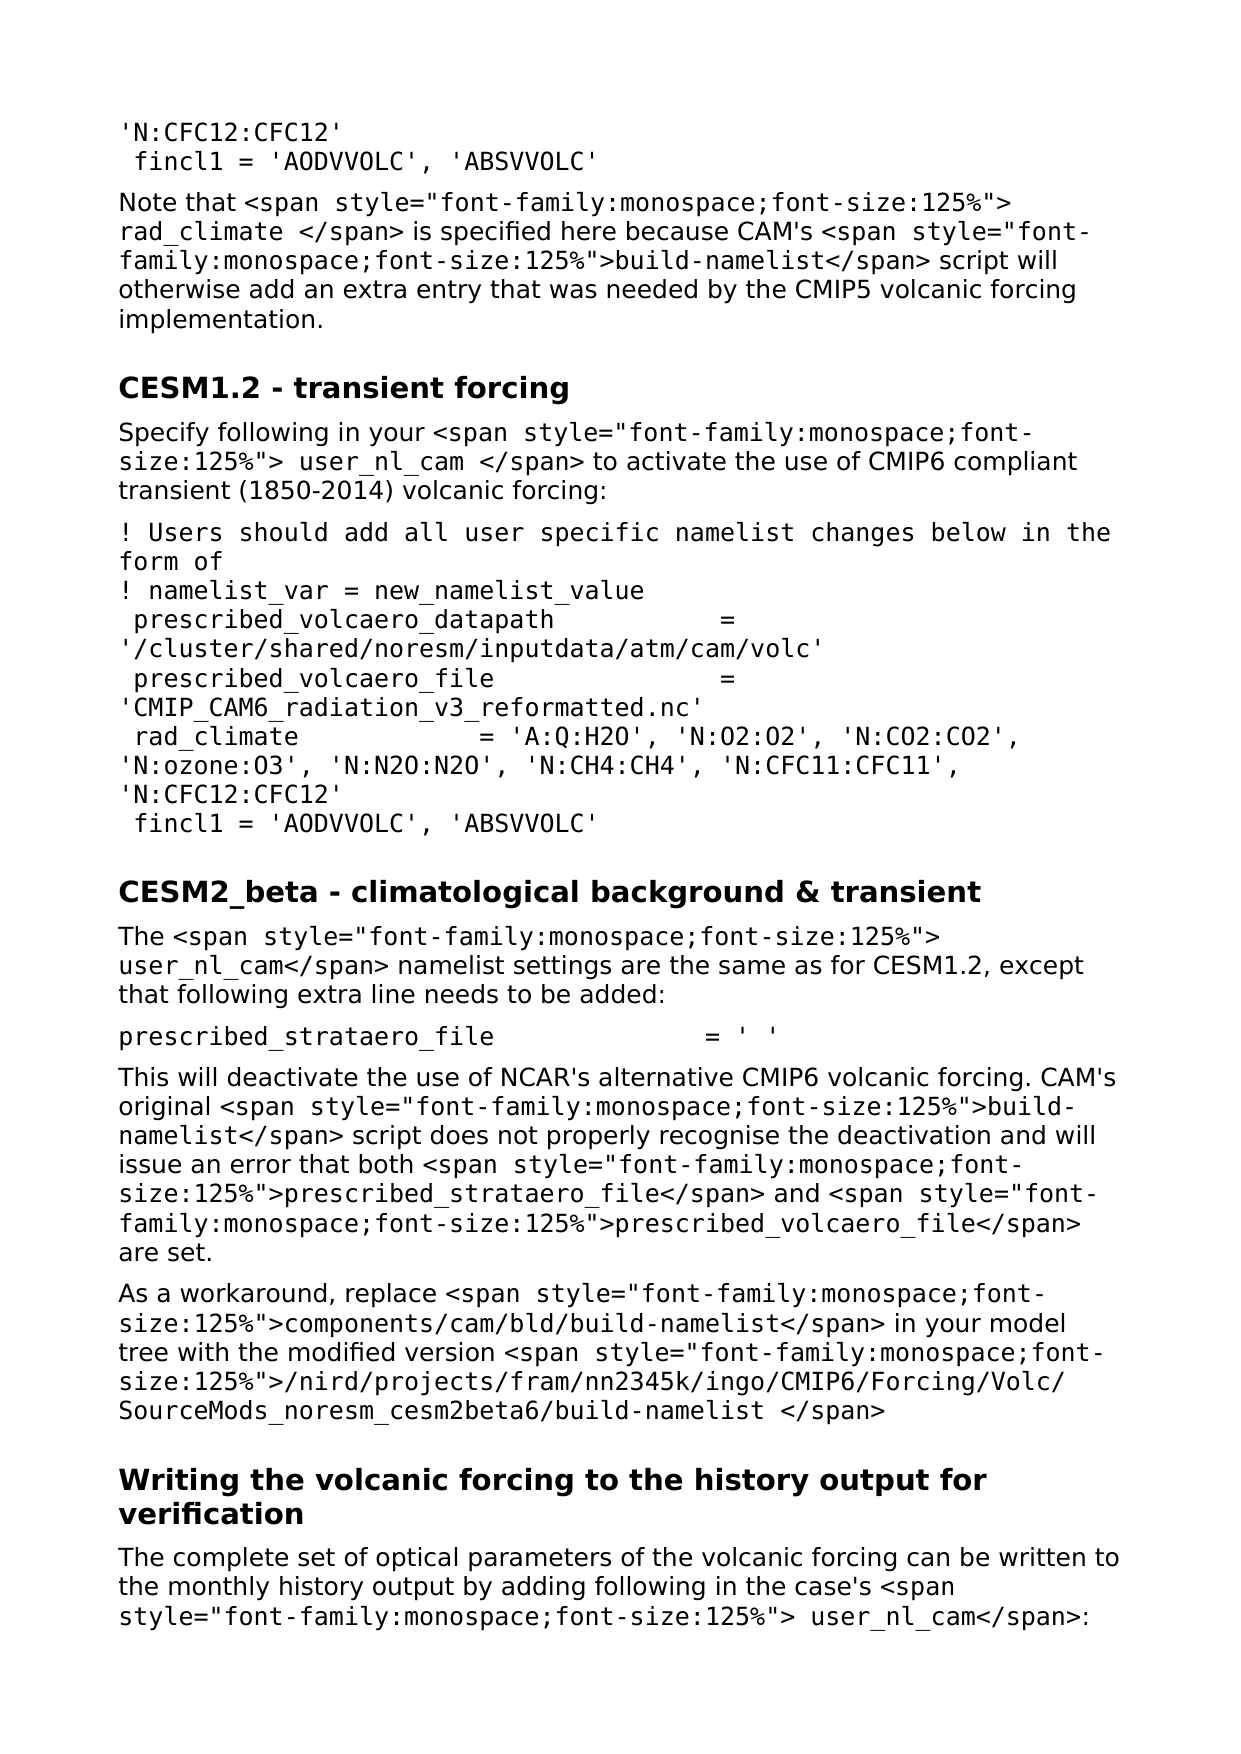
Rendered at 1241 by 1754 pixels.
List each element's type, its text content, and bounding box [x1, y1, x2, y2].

text ! Users should add all user specific namelist changes below in the form of ! namelist_var = new_namelist_value prescribed_volcaero_datapath = '/cluster/shared/noresm/inputdata/atm/cam/volc' prescribed_volcaero_file = 'CMIP_CAM6_radiation_v3_reformatted.nc' rad_climate = 'A:Q:H2O', 'N:O2:O2', 'N:CO2:CO2', 'N:ozone:O3', 'N:N2O:N2O', 'N:CH4:CH4', 'N:CFC11:CFC11', 'N:CFC12:CFC12' fincl1 = 'AODVVOLC', 'ABSVVOLC' [118, 518, 1122, 839]
text Note that <span style="font-family:monospace;font-size:125%"> rad_climate </span> is specified here because CAM's <span style="font-family:monospace;font-size:125%">build-namelist</span> script will otherwise add an extra entry that was needed by the CMIP5 volcanic forcing implementation. [118, 188, 1122, 334]
text The complete set of optical parameters of the volcanic forcing can be written to the monthly history output by adding following in the case's <span style="font-family:monospace;font-size:125%"> user_nl_cam</span>: [118, 1543, 1122, 1631]
text As a workaround, replace <span style="font-family:monospace;font-size:125%">components/cam/bld/build-namelist</span> in your model tree with the modified version <span style="font-family:monospace;font-size:125%">/nird/projects/fram/nn2345k/ingo/CMIP6/Forcing/Volc/SourceMods_noresm_cesm2beta6/build-namelist </span> [118, 1280, 1122, 1426]
text prescribed_strataero_file = ' ' [118, 1022, 1122, 1051]
subtitle CESM1.2 - transient forcing [118, 372, 1122, 406]
text 'N:CFC12:CFC12' fincl1 = 'AODVVOLC', 'ABSVVOLC' [118, 118, 1122, 176]
text This will deactivate the use of NCAR's alternative CMIP6 volcanic forcing. CAM's original <span style="font-family:monospace;font-size:125%">build-namelist</span> script does not properly recognise the deactivation and will issue an error that both <span style="font-family:monospace;font-size:125%">prescribed_strataero_file</span> and <span style="font-family:monospace;font-size:125%">prescribed_volcaero_file</span> are set. [118, 1063, 1122, 1267]
text The <span style="font-family:monospace;font-size:125%"> user_nl_cam</span> namelist settings are the same as for CESM1.2, except that following extra line needs to be added: [118, 922, 1122, 1009]
subtitle CESM2_beta - climatological background & transient [118, 876, 1122, 909]
subtitle Writing the volcanic forcing to the history output for verification [118, 1463, 1122, 1531]
text Specify following in your <span style="font-family:monospace;font-size:125%"> user_nl_cam </span> to activate the use of CMIP6 compliant transient (1850-2014) volcanic forcing: [118, 418, 1122, 506]
